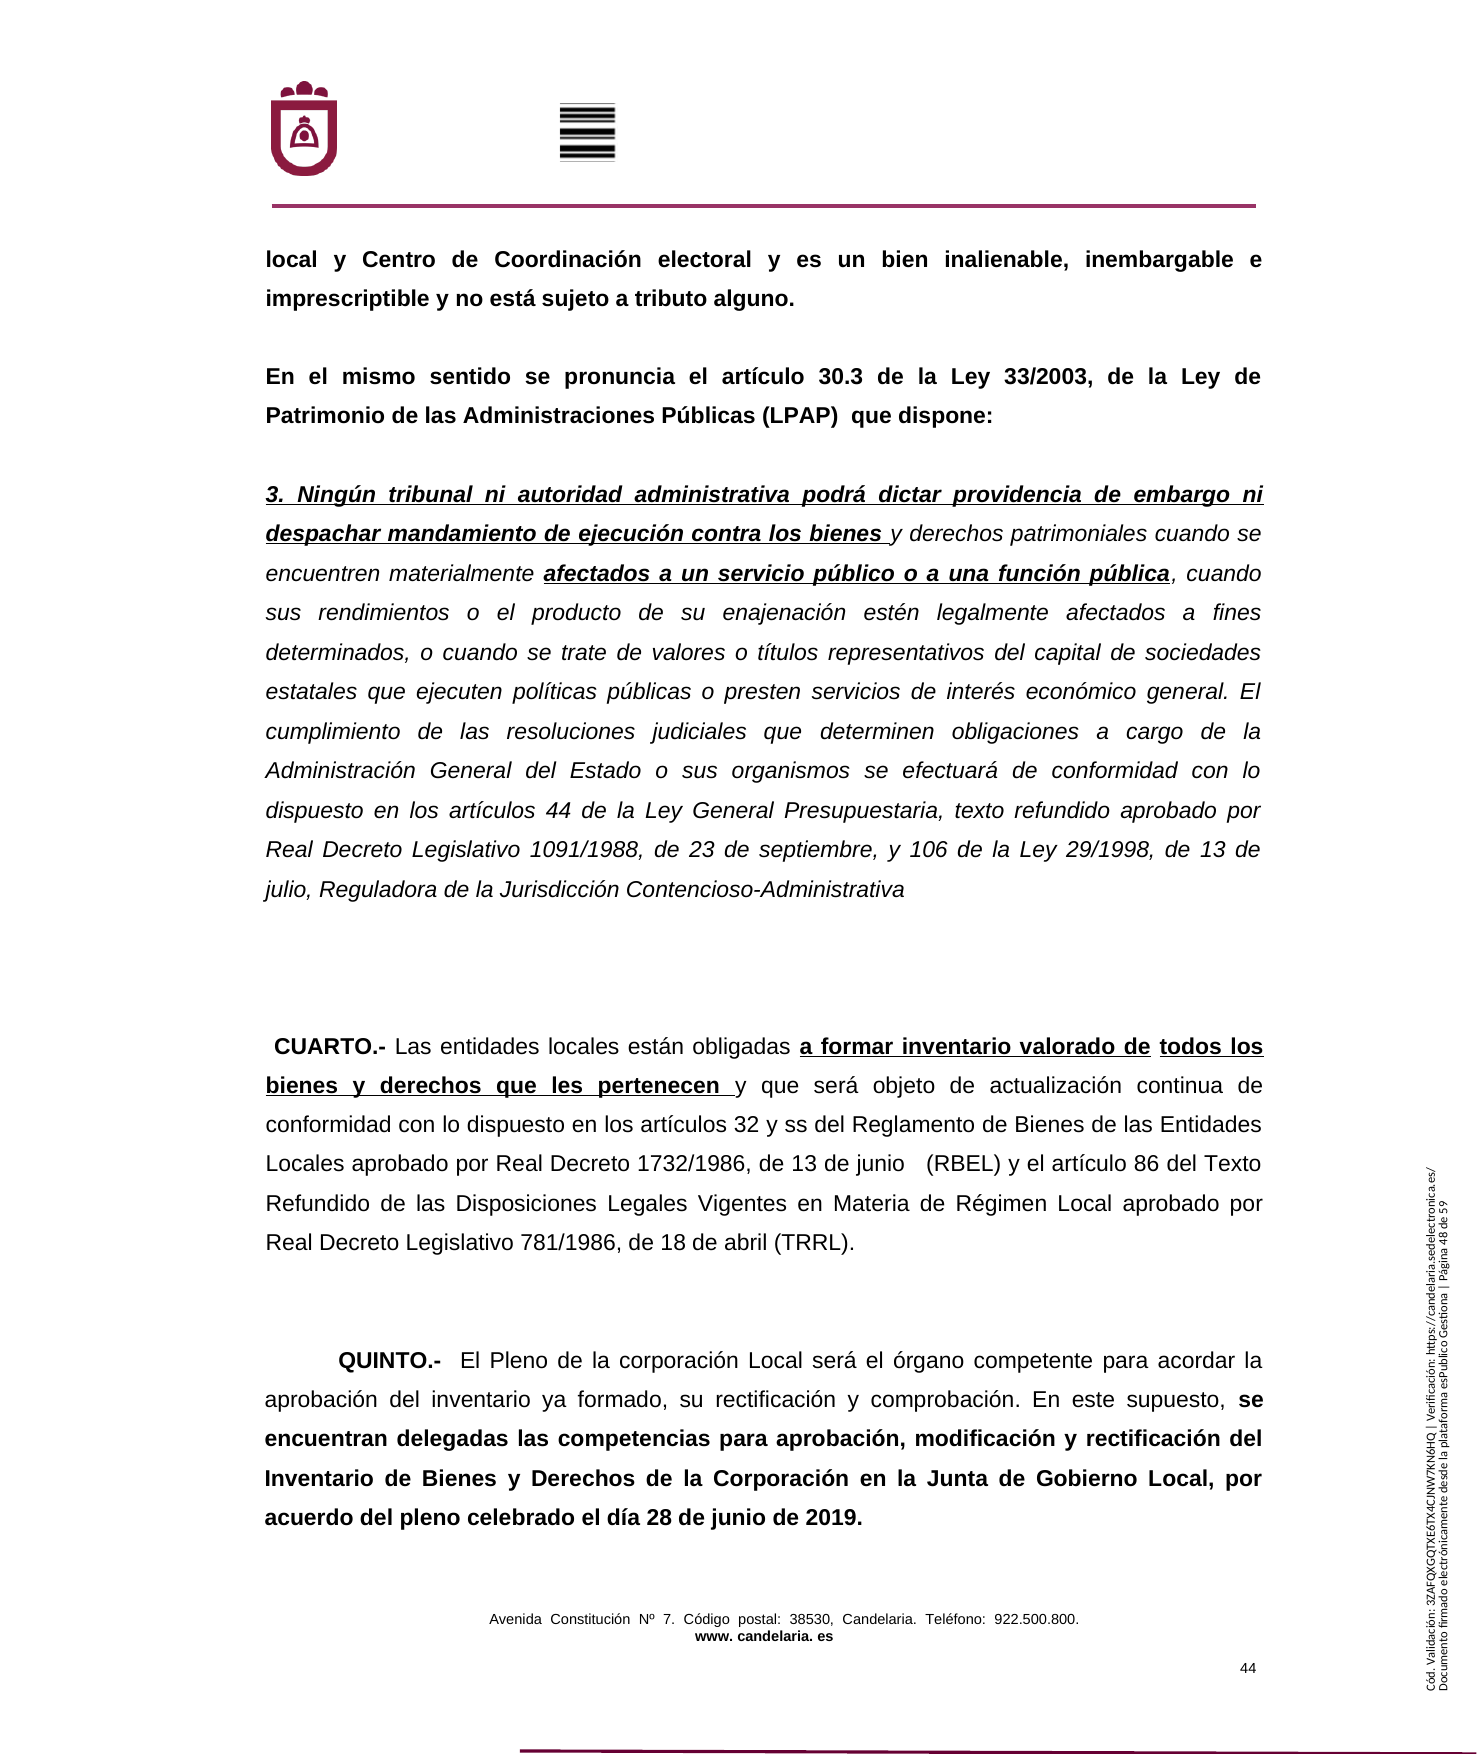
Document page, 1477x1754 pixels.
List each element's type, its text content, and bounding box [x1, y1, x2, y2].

text 3. Ningún tribunal ni autoridad administrativa podrá dictar providencia de embargo ni [265, 481, 1264, 504]
text CUARTO.- Las entidades locales están obligadas a formar inventario valorado de todos los bienes y derechos que les pertenecen y que será objeto de actualización continua de conformidad con lo dispuesto en los artículos 32 y ss del Reglamento de Bienes de las Entidades Locales aprobado por Real Decreto 1732/1986, de 13 de junio (RBEL) y el artículo 86 del Texto Refundido de las Disposiciones Legales Vigentes en Materia de Régimen Local aprobado por Real Decreto Legislativo 781/1986, de 18 de abril (TRRL). [265, 1033, 1263, 1255]
text QUINTO.- El Pleno de la corporación Local será el órgano competente para acordar la aprobación del inventario ya formado, su rectificación y comprobación. En este supuesto, se encuentran delegadas las competencias para aprobación, modificación y rectificación del Inventario de Bienes y Derechos de la Corporación en la Junta de Gobierno Local, por acuerdo del pleno celebrado el día 28 de junio de 2019. [264, 1347, 1263, 1530]
text local y Centro de Coordinación electoral y es un bien inalienable, inembargable e imprescriptible y no está sujeto a tributo alguno. [265, 246, 1263, 311]
text En el mismo sentido se pronuncia el artículo 30.3 de la Ley 33/2003, de la Ley de Patrimonio de las Administraciones Públicas (LPAP) que dispone: [265, 363, 1263, 429]
text despachar mandamiento de ejecución contra los bienes y derechos patrimoniales cuando se encuentren materialmente afectados a un servicio público o a una función pública, cuando sus rendimientos o el producto de su enajenación estén legalmente afectados a fines determinados, o cuando se trate de valores o títulos representativos del capital de sociedades estatales que ejecuten políticas públicas o presten servicios de interés económico general. El cumplimiento de las resoluciones judiciales que determinen obligaciones a cargo de la Administración General del Estado o sus organismos se efectuará de conformidad con lo dispuesto en los artículos 44 de la Ley General Presupuestaria, texto refundido aprobado por Real Decreto Legislativo 1091/1988, de 23 de septiembre, y 106 de la Ley 29/1998, de 13 de julio, Reguladora de la Jurisdicción Contencioso-Administrativa [265, 505, 1264, 902]
